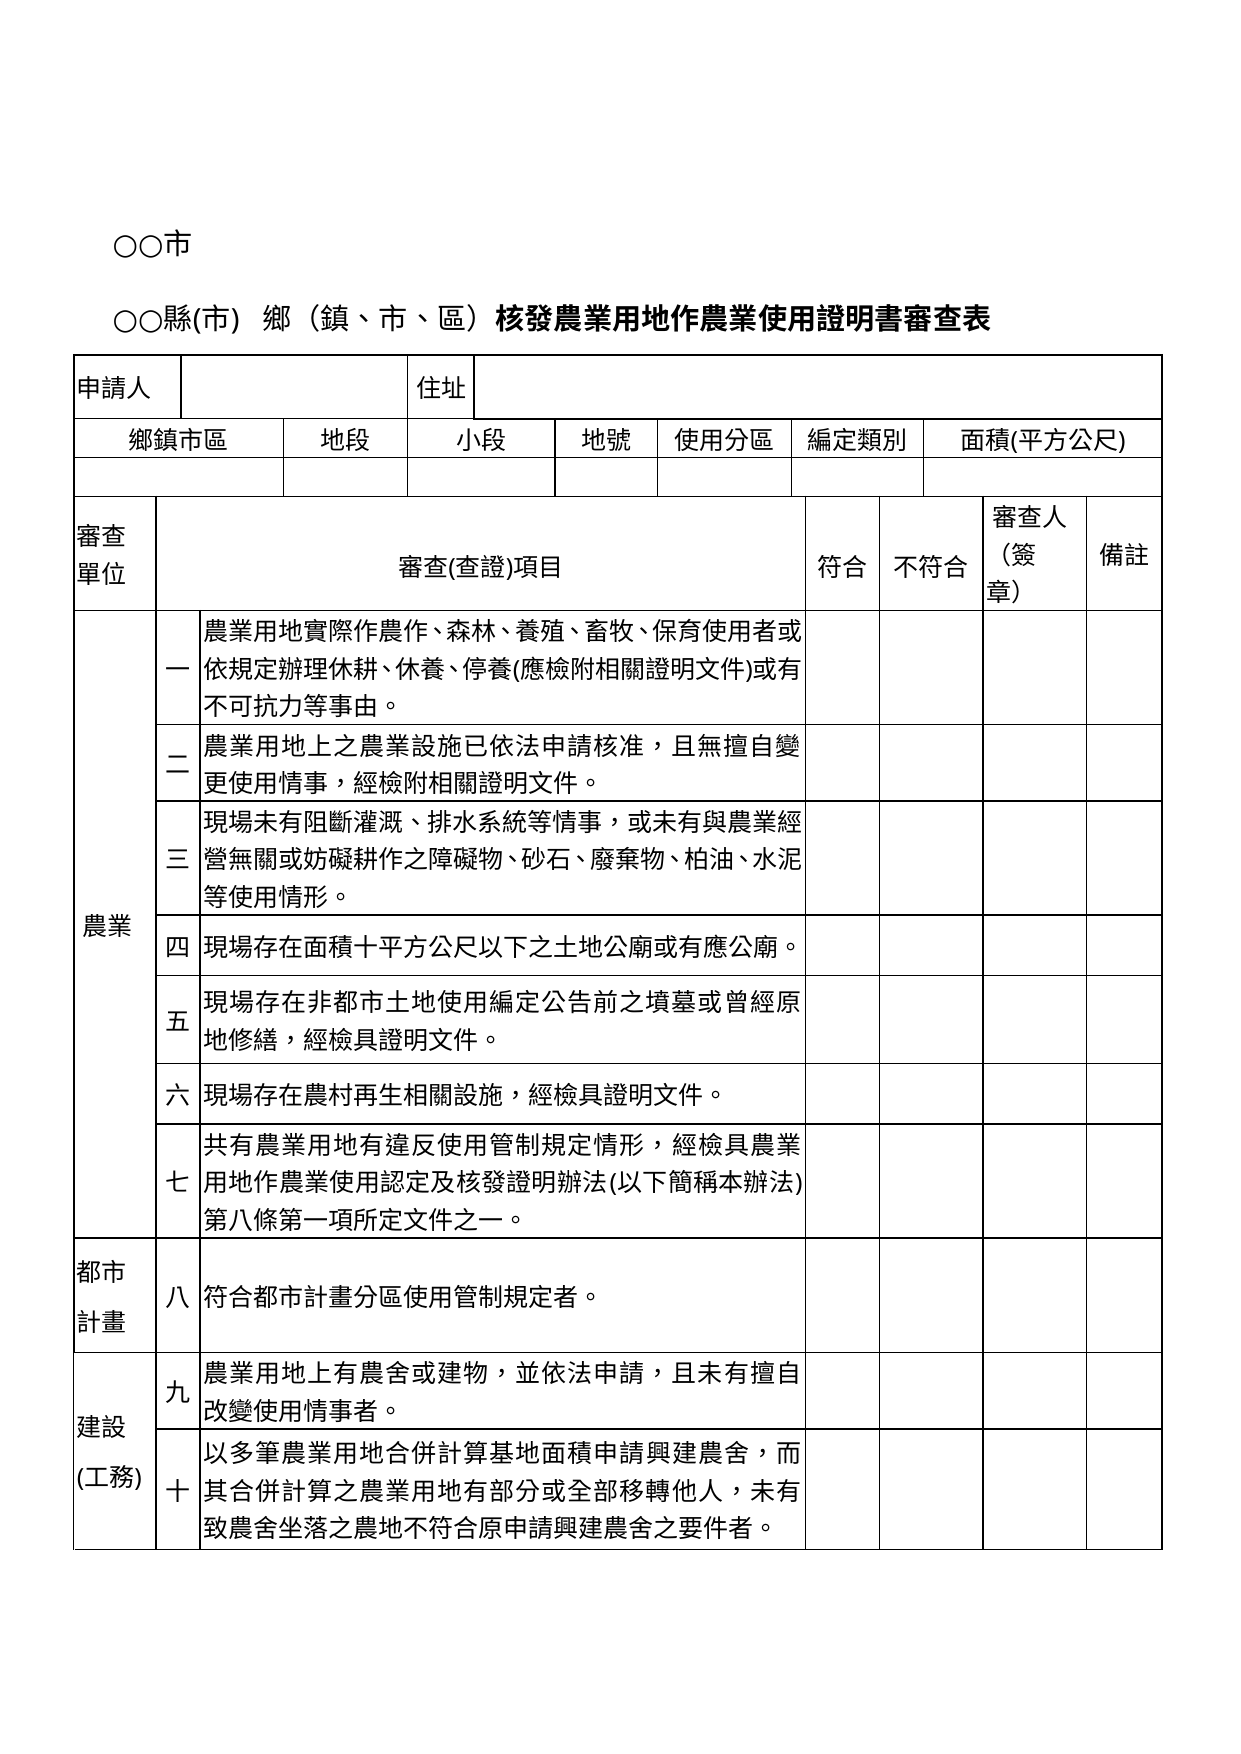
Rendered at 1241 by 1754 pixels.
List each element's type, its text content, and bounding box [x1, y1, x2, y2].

table_header [182, 356, 407, 418]
table_cell 備註 [1087, 497, 1161, 610]
table_cell [806, 725, 879, 800]
table_cell [924, 458, 1161, 496]
table_cell 鄉鎮市區 [75, 419, 283, 457]
table_cell [984, 611, 1086, 724]
table_cell 七 [157, 1125, 199, 1237]
table_cell 現場存在農村再生相關設施，經檢具證明文件。 [201, 1064, 805, 1123]
table_cell [880, 611, 982, 724]
table_cell [1087, 725, 1161, 800]
table_cell 不符合 [880, 497, 982, 610]
table_cell [806, 976, 879, 1063]
table_cell [284, 458, 407, 496]
table_cell 農業用地上有農舍或建物，並依法申請，且未有擅自改變使用情事者。 [201, 1353, 805, 1428]
table_cell 地號 [556, 420, 657, 457]
table_cell 審查 單位 [75, 497, 155, 610]
table_cell 小段 [408, 419, 554, 457]
table_cell [880, 916, 982, 975]
table_cell 八 [157, 1239, 199, 1351]
table_cell 使用分區 [658, 420, 791, 457]
table_cell [984, 1239, 1086, 1351]
table_cell 四 [157, 916, 199, 975]
table_cell [792, 458, 923, 496]
table_cell 六 [157, 1064, 199, 1123]
table_cell [984, 916, 1086, 975]
table_cell [984, 725, 1086, 800]
text ○○縣(市) 鄉（鎮、市、區）核發農業用地作農業使用證明書審查表 [112, 279, 1128, 354]
table_cell [806, 1353, 879, 1428]
table_cell [880, 1239, 982, 1351]
table_cell [806, 1064, 879, 1123]
table_cell [806, 916, 879, 975]
table_cell 都市 計畫 [75, 1239, 155, 1351]
text ○○市 [112, 204, 1128, 279]
table_cell [1087, 1125, 1161, 1237]
table_cell [408, 458, 554, 496]
table_cell [984, 1353, 1086, 1428]
table_cell 農業用地實際作農作、森林、養殖、畜牧、保育使用者或依規定辦理休耕、休養、停養(應檢附相關證明文件)或有不可抗力等事由。 [201, 611, 805, 724]
table_cell [880, 802, 982, 914]
table_cell [984, 802, 1086, 914]
table_cell 面積(平方公尺) [924, 420, 1161, 457]
table_cell 五 [157, 976, 199, 1063]
table_cell 現場未有阻斷灌溉、排水系統等情事，或未有與農業經營無關或妨礙耕作之障礙物、砂石、廢棄物、柏油、水泥等使用情形。 [201, 802, 805, 914]
table_cell [1087, 1430, 1161, 1549]
table_cell 符合都市計畫分區使用管制規定者。 [201, 1239, 805, 1351]
table_cell [880, 725, 982, 800]
table_cell [806, 1430, 879, 1549]
table_cell 一 [157, 611, 199, 724]
table_header 住址 [408, 356, 473, 418]
table_cell [984, 1125, 1086, 1237]
table_cell [1087, 1353, 1161, 1428]
table_header [475, 356, 1161, 418]
table_cell 農業 [75, 611, 155, 1237]
table_cell [556, 458, 657, 496]
table_cell 共有農業用地有違反使用管制規定情形，經檢具農業用地作農業使用認定及核發證明辦法(以下簡稱本辦法)第八條第一項所定文件之一。 [201, 1125, 805, 1237]
table_cell 審查(查證)項目 [157, 497, 805, 610]
table_cell [984, 1430, 1086, 1549]
table_cell [880, 1125, 982, 1237]
table_cell 農業用地上之農業設施已依法申請核准，且無擅自變更使用情事，經檢附相關證明文件。 [201, 725, 805, 800]
table_cell 現場存在面積十平方公尺以下之土地公廟或有應公廟。 [201, 916, 805, 975]
table_cell [880, 976, 982, 1063]
table_cell [658, 458, 791, 496]
table_cell [1087, 611, 1161, 724]
table_cell 編定類別 [792, 420, 923, 457]
table_cell [806, 802, 879, 914]
table_cell 審查人 （簽章） [984, 497, 1086, 610]
table_cell [880, 1064, 982, 1123]
table_cell [1087, 976, 1161, 1063]
table_cell 現場存在非都市土地使用編定公告前之墳墓或曾經原地修繕，經檢具證明文件。 [201, 976, 805, 1063]
table_cell 九 [157, 1353, 199, 1428]
table_cell 地段 [284, 419, 407, 457]
table_cell [1087, 1239, 1161, 1351]
table_cell [984, 976, 1086, 1063]
table_cell [1087, 802, 1161, 914]
table_cell [880, 1353, 982, 1428]
table_cell 符合 [806, 497, 879, 610]
table_cell 十 [157, 1430, 199, 1549]
table_cell 三 [157, 802, 199, 914]
table_cell [806, 1239, 879, 1351]
table_cell 建設 (工務) [74, 1353, 155, 1549]
table_cell [880, 1430, 982, 1549]
table_cell [1087, 916, 1161, 975]
table_cell 二 [157, 725, 199, 800]
table_cell [806, 611, 879, 724]
table_cell 以多筆農業用地合併計算基地面積申請興建農舍，而其合併計算之農業用地有部分或全部移轉他人，未有致農舍坐落之農地不符合原申請興建農舍之要件者。 [201, 1430, 805, 1549]
table_cell [75, 458, 283, 496]
table_cell [1087, 1064, 1161, 1123]
table_header 申請人 [75, 356, 180, 418]
table_cell [806, 1125, 879, 1237]
table_cell [984, 1064, 1086, 1123]
